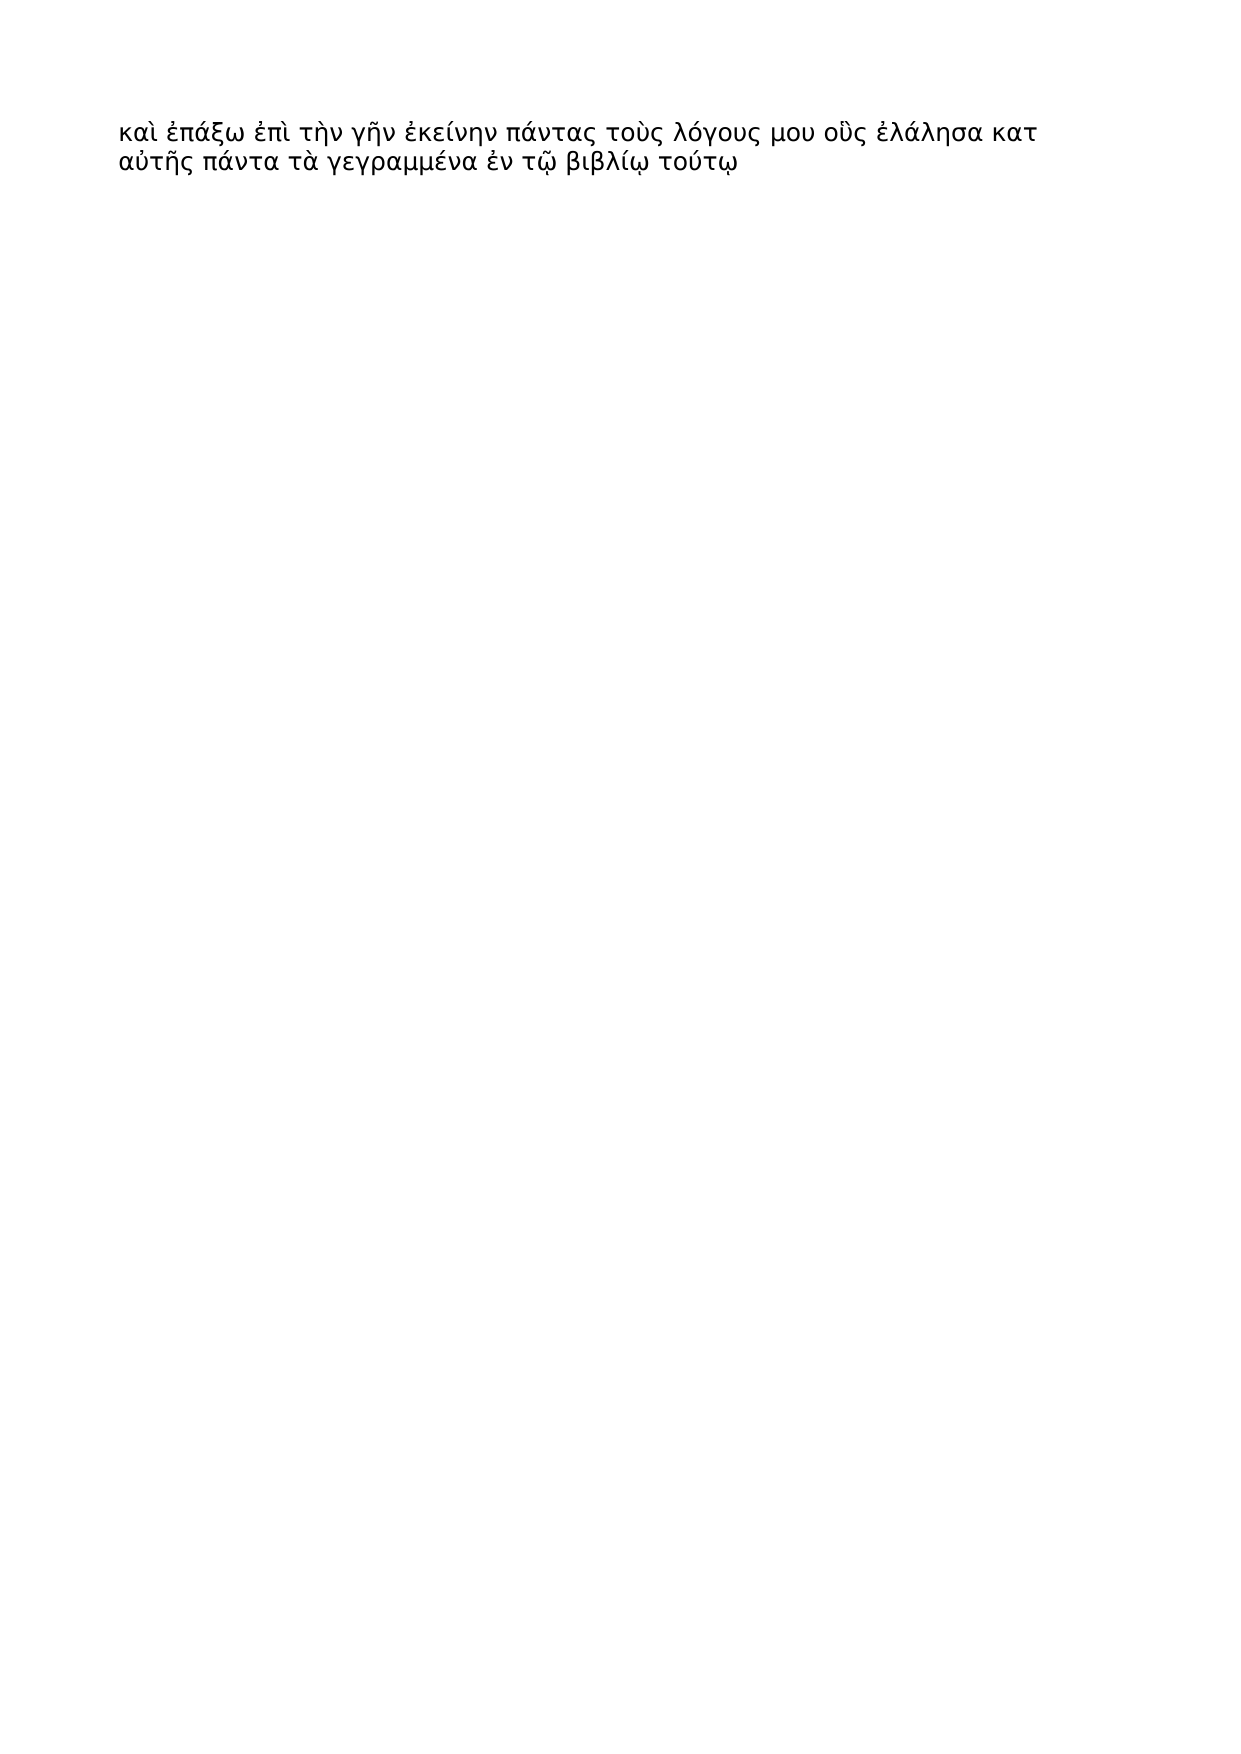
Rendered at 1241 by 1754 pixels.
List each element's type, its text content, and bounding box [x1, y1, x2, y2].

text καὶ ἐπάξω ἐπὶ τὴν γῆν ἐκείνην πάντας τοὺς λόγους μου οὓς ἐλάλησα κατ αὐτῆς πάντα τὰ γεγραμμένα ἐν τῷ βιβλίῳ τούτῳ [118, 118, 1122, 176]
